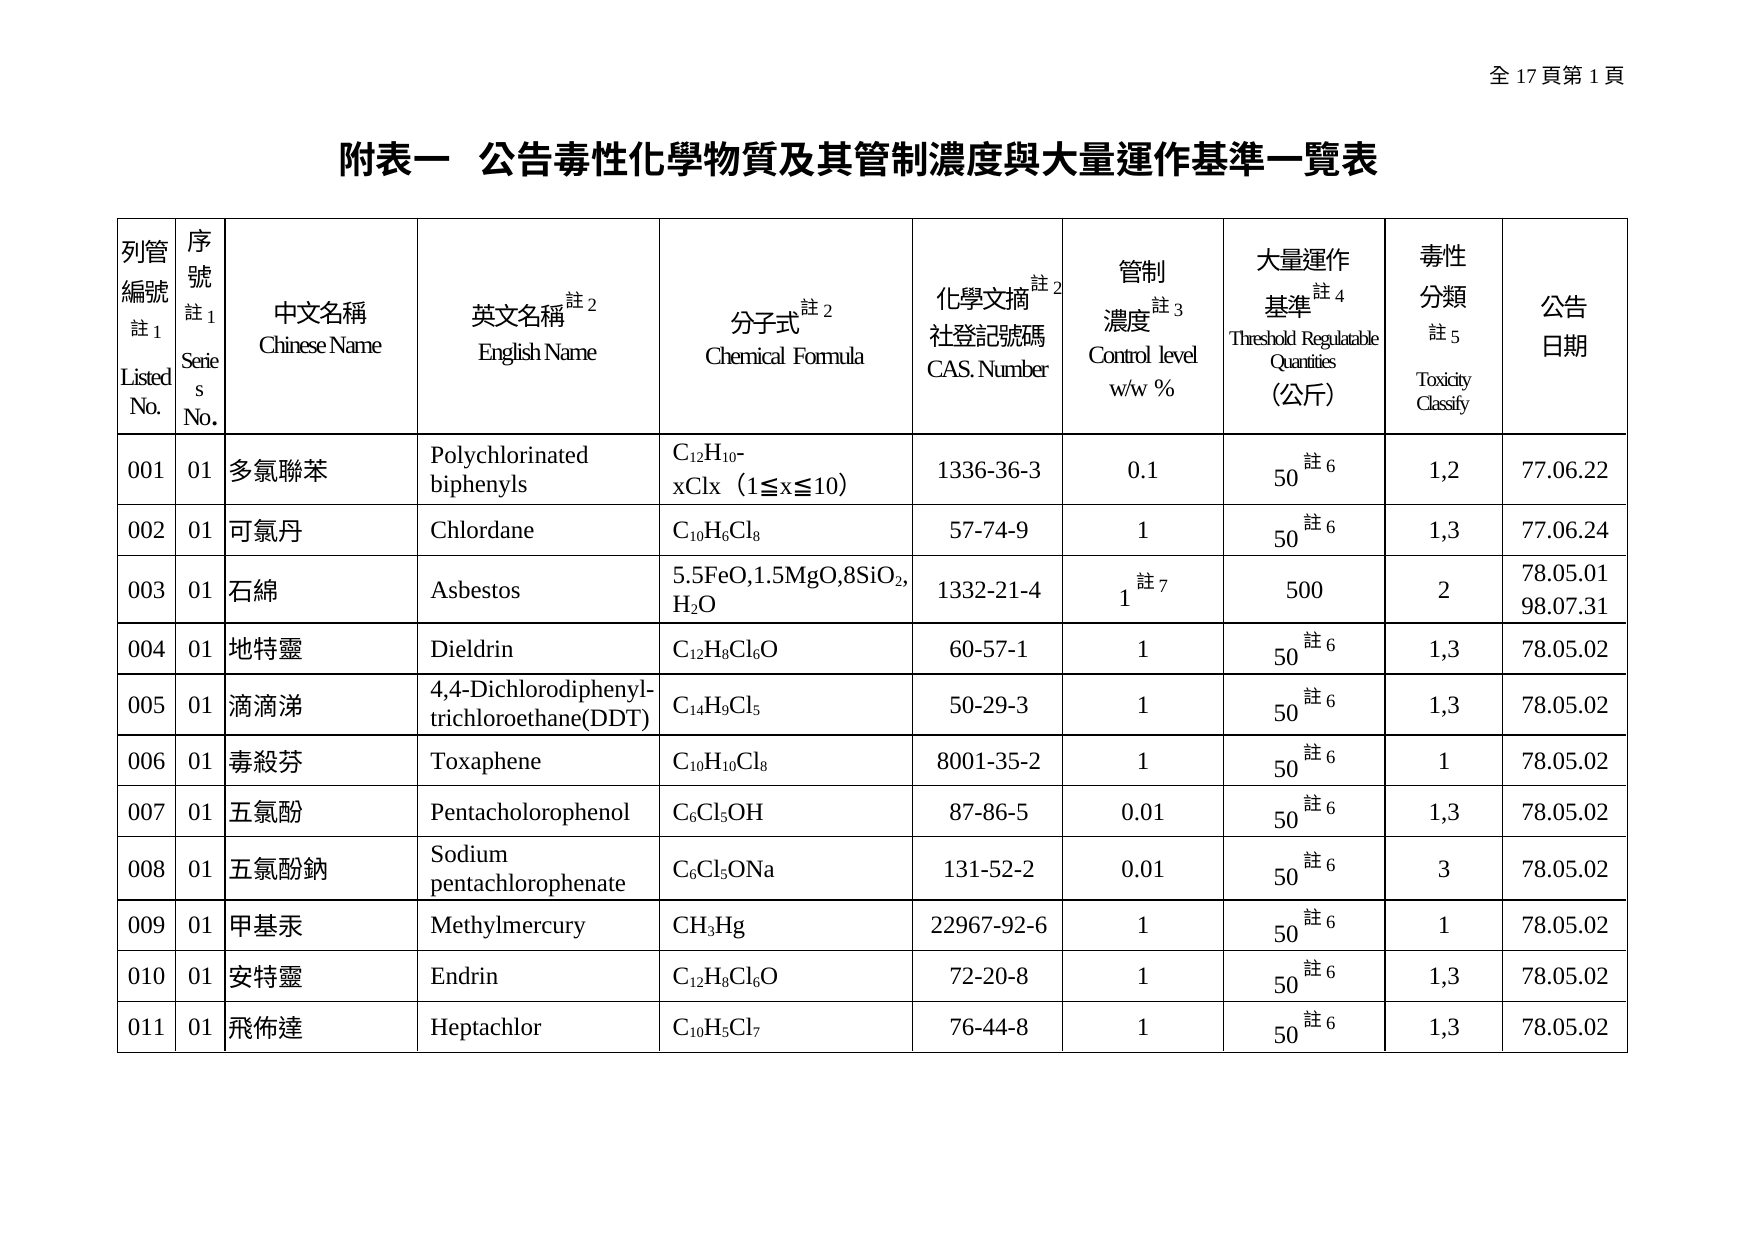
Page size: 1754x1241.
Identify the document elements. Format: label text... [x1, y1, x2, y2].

table_cell Sodium pentachlorophenate [418, 837, 659, 899]
table_header 大量運作 基準註4 Threshold Regulatable Quantities （公斤） [1224, 219, 1384, 433]
table_cell 004 [118, 624, 175, 673]
table_cell 1 [1063, 951, 1223, 1001]
table_cell 50註6 [1224, 675, 1384, 734]
table_cell 003 [118, 556, 175, 622]
table_cell C14H9Cl5 [660, 675, 912, 734]
table_cell 毒殺芬 [226, 736, 417, 785]
table_cell 0.01 [1063, 786, 1223, 836]
table_cell 01 [176, 736, 224, 785]
table_cell 50註6 [1224, 505, 1384, 554]
table_cell 8001-35-2 [913, 736, 1062, 785]
table_cell 1332-21-4 [913, 556, 1062, 622]
table_cell C12H10-xClx（1≦x≦10） [660, 435, 912, 504]
text 附表一 公告毒性化學物質及其管制濃度與大量運作基準一覽表 [130, 130, 1587, 184]
table_cell 77.06.22 [1503, 433, 1627, 504]
table_cell 500 [1224, 556, 1384, 622]
table_cell 50註6 [1224, 901, 1384, 950]
table_header 中文名稱 Chinese Name [226, 219, 417, 433]
table_cell 50註6 [1224, 736, 1384, 785]
table_cell 50註6 [1224, 837, 1384, 899]
table_cell 甲基汞 [226, 901, 417, 950]
table_header 序號 註1 Series No. [176, 219, 224, 433]
table_cell 01 [176, 624, 224, 673]
table_cell Pentacholorophenol [418, 786, 659, 836]
table_cell Endrin [418, 951, 659, 1001]
table_cell 01 [176, 1002, 224, 1051]
table_cell 78.05.02 [1503, 950, 1627, 1001]
table_cell 001 [118, 435, 175, 504]
table_cell 01 [176, 505, 224, 554]
table_cell 78.05.02 [1503, 899, 1627, 950]
table_cell 50註6 [1224, 1002, 1384, 1051]
table_cell 五氯酚 [226, 786, 417, 836]
table_cell 002 [118, 505, 175, 554]
table_cell 78.05.02 [1503, 836, 1627, 899]
table_cell 22967-92-6 [913, 901, 1062, 950]
table_cell 多氯聯苯 [226, 435, 417, 504]
table_cell 57-74-9 [913, 505, 1062, 554]
table_cell C10H6Cl8 [660, 505, 912, 554]
table_cell 005 [118, 675, 175, 734]
table_cell 石綿 [226, 556, 417, 622]
table_cell C12H8Cl6O [660, 624, 912, 673]
table_cell 1336-36-3 [913, 435, 1062, 504]
table_cell C10H5Cl7 [660, 1002, 912, 1051]
table_cell Asbestos [418, 556, 659, 622]
table_cell 01 [176, 675, 224, 734]
table_cell 安特靈 [226, 951, 417, 1001]
table_cell 76-44-8 [913, 1002, 1062, 1051]
table_cell 1 [1386, 736, 1502, 785]
table_cell 1 [1063, 675, 1223, 734]
table_cell 五氯酚鈉 [226, 837, 417, 899]
table_cell C6Cl5ONa [660, 837, 912, 899]
table_cell 1 [1063, 1002, 1223, 1051]
table_header 管制 濃度註3 Control level w/w % [1063, 219, 1223, 433]
table_cell 地特靈 [226, 624, 417, 673]
table_cell 2 [1386, 556, 1502, 622]
table_header 化學文摘註2 社登記號碼 CAS. Number [913, 219, 1062, 433]
table_cell 1,3 [1386, 505, 1502, 554]
table_cell 010 [118, 951, 175, 1001]
table_cell 78.05.02 [1503, 622, 1627, 673]
table_cell 可氯丹 [226, 505, 417, 554]
table_cell C10H10Cl8 [660, 736, 912, 785]
table_cell 007 [118, 786, 175, 836]
table_cell 1,3 [1386, 624, 1502, 673]
table_header 英文名稱註2 English Name [418, 219, 659, 433]
table_cell Polychlorinated biphenyls [418, 435, 659, 504]
table_cell 4,4-Dichlorodiphenyl-trichloroethane(DDT) [418, 675, 659, 734]
table_cell 01 [176, 901, 224, 950]
table_cell 78.05.02 [1503, 1001, 1627, 1051]
table_cell 1,3 [1386, 675, 1502, 734]
table_cell 滴滴涕 [226, 675, 417, 734]
table_cell 50-29-3 [913, 675, 1062, 734]
table_cell 78.05.02 [1503, 785, 1627, 836]
table_cell 50註6 [1224, 786, 1384, 836]
table_cell Toxaphene [418, 736, 659, 785]
table_cell 1 [1063, 736, 1223, 785]
table_cell 78.05.02 [1503, 734, 1627, 785]
table_cell 0.01 [1063, 837, 1223, 899]
table_cell 3 [1386, 837, 1502, 899]
table_header 毒性 分類 註5 Toxicity Classify [1386, 219, 1502, 433]
table_cell 飛佈達 [226, 1002, 417, 1051]
table_cell 0.1 [1063, 435, 1223, 504]
table_cell 006 [118, 736, 175, 785]
table_cell 1,3 [1386, 786, 1502, 836]
table_cell C12H8Cl6O [660, 951, 912, 1001]
table_cell 009 [118, 901, 175, 950]
table_cell 72-20-8 [913, 951, 1062, 1001]
table_cell 5.5FeO,1.5MgO,8SiO2,H2O [660, 556, 912, 622]
table_cell 78.05.01 98.07.31 [1503, 555, 1627, 622]
table_header 公告 日期 [1503, 219, 1627, 433]
table_cell 131-52-2 [913, 837, 1062, 899]
table_cell CH3Hg [660, 901, 912, 950]
table_cell 87-86-5 [913, 786, 1062, 836]
table_cell 50註6 [1224, 951, 1384, 1001]
table_cell 01 [176, 951, 224, 1001]
table_cell 1,2 [1386, 435, 1502, 504]
table_cell 01 [176, 435, 224, 504]
table_cell 1 [1063, 624, 1223, 673]
table_cell C6Cl5OH [660, 786, 912, 836]
table_cell 1註7 [1063, 556, 1223, 622]
table_header 分子式註2 Chemical Formula [660, 219, 912, 433]
table_cell 77.06.24 [1503, 504, 1627, 554]
table_cell 1 [1386, 901, 1502, 950]
table_cell 1 [1063, 505, 1223, 554]
table_cell 01 [176, 786, 224, 836]
table_cell Chlordane [418, 505, 659, 554]
table_cell 50註6 [1224, 624, 1384, 673]
table_cell 011 [118, 1002, 175, 1051]
table_cell 1,3 [1386, 951, 1502, 1001]
table_cell 1,3 [1386, 1002, 1502, 1051]
table_cell Methylmercury [418, 901, 659, 950]
table_cell 01 [176, 556, 224, 622]
table_cell Dieldrin [418, 624, 659, 673]
table_cell 60-57-1 [913, 624, 1062, 673]
table_cell Heptachlor [418, 1002, 659, 1051]
table_cell 78.05.02 [1503, 673, 1627, 734]
table_cell 01 [176, 837, 224, 899]
table_cell 1 [1063, 901, 1223, 950]
table_header 列管 編號 註1 Listed No. [118, 219, 175, 433]
table_cell 008 [118, 837, 175, 899]
table_cell 50註6 [1224, 435, 1384, 504]
